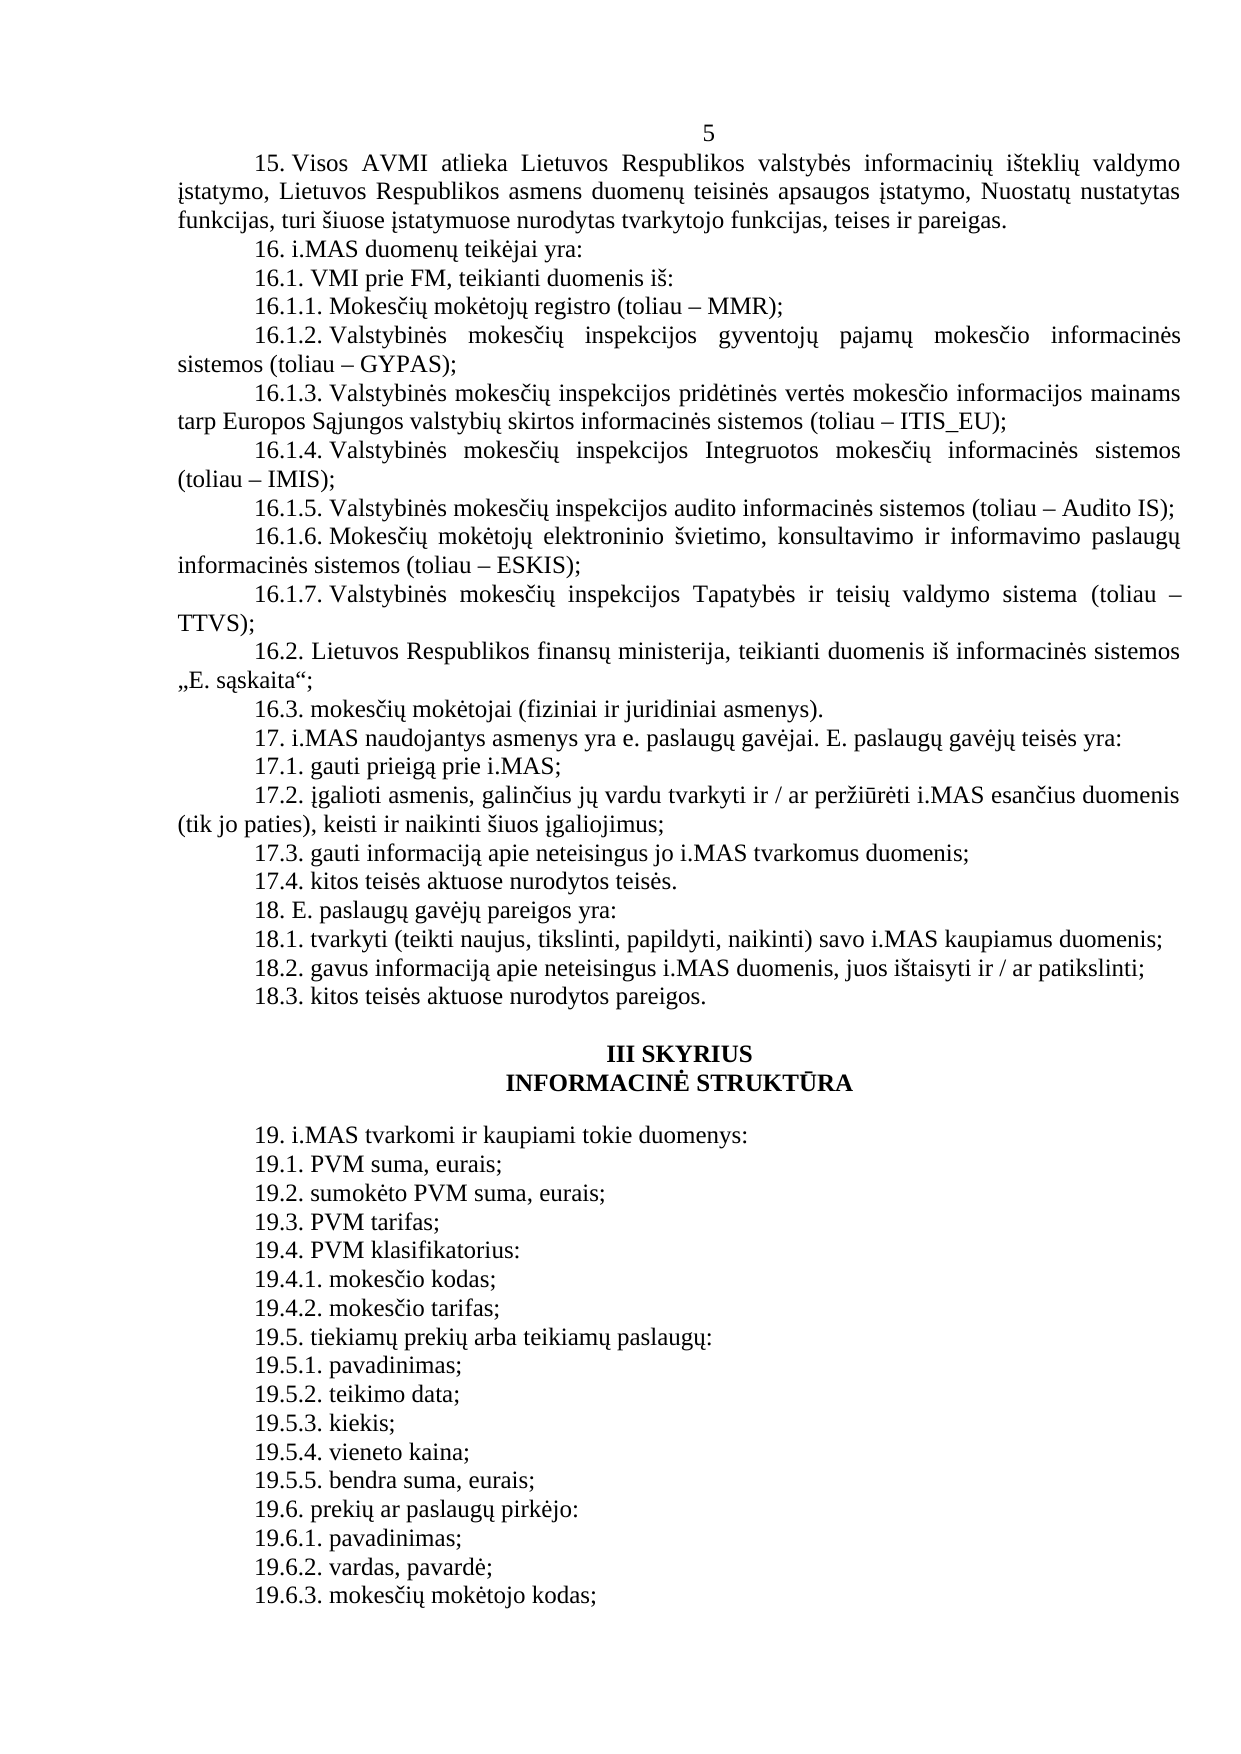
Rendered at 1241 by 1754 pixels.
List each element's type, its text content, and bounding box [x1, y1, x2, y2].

text 18.2. gavus informaciją apie neteisingus i.MAS duomenis, juos ištaisyti ir / ar patikslinti; [177, 953, 1181, 981]
text 16. i.MAS duomenų teikėjai yra: [177, 234, 1181, 263]
text 19.1. PVM suma, eurais; [177, 1149, 1181, 1178]
text 19.6.2. vardas, pavardė; [177, 1552, 1181, 1580]
text 16.2. Lietuvos Respublikos finansų ministerija, teikianti duomenis iš informacinės sistemos „E. sąskaita“; [177, 636, 1181, 694]
text 17. i.MAS naudojantys asmenys yra e. paslaugų gavėjai. E. paslaugų gavėjų teisės yra: [177, 723, 1181, 751]
text informacinė struktūra [177, 1068, 1181, 1096]
text 19.6. prekių ar paslaugų pirkėjo: [177, 1494, 1181, 1523]
text 19.6.1. pavadinimas; [177, 1523, 1181, 1552]
text 19.6.3. mokesčių mokėtojo kodas; [177, 1580, 1181, 1609]
text 19.5.2. teikimo data; [177, 1379, 1181, 1408]
text 16.1.5. Valstybinės mokesčių inspekcijos audito informacinės sistemos (toliau – Audito IS); [177, 493, 1181, 521]
text 19.4.1. mokesčio kodas; [177, 1264, 1181, 1293]
text 19.5. tiekiamų prekių arba teikiamų paslaugų: [177, 1322, 1181, 1350]
text 19.5.3. kiekis; [177, 1408, 1181, 1437]
text 19.4. PVM klasifikatorius: [177, 1235, 1181, 1264]
text 15. Visos AVMI atlieka Lietuvos Respublikos valstybės informacinių išteklių valdymo įstatymo, Lietuvos Respublikos asmens duomenų teisinės apsaugos įstatymo, Nuostatų nustatytas funkcijas, turi šiuose įstatymuose nurodytas tvarkytojo funkcijas, teises ir pareigas. [177, 148, 1181, 234]
text 19.4.2. mokesčio tarifas; [177, 1293, 1181, 1322]
text 16.1.4. Valstybinės mokesčių inspekcijos Integruotos mokesčių informacinės sistemos (toliau – IMIS); [177, 435, 1181, 493]
text 17.4. kitos teisės aktuose nurodytos teisės. [177, 866, 1181, 895]
text 17.2. įgalioti asmenis, galinčius jų vardu tvarkyti ir / ar peržiūrėti i.MAS esančius duomenis (tik jo paties), keisti ir naikinti šiuos įgaliojimus; [177, 780, 1181, 838]
text 16.1.6. Mokesčių mokėtojų elektroninio švietimo, konsultavimo ir informavimo paslaugų informacinės sistemos (toliau – ESKIS); [177, 521, 1181, 579]
text 18. E. paslaugų gavėjų pareigos yra: [177, 895, 1181, 924]
text 19. i.MAS tvarkomi ir kaupiami tokie duomenys: [177, 1120, 1181, 1149]
text 16.1.1. Mokesčių mokėtojų registro (toliau – MMR); [177, 291, 1181, 320]
text 19.5.4. vieneto kaina; [177, 1437, 1181, 1465]
text 16.1.3. Valstybinės mokesčių inspekcijos pridėtinės vertės mokesčio informacijos mainams tarp Europos Sąjungos valstybių skirtos informacinės sistemos (toliau – ITIS_EU); [177, 378, 1181, 435]
text 17.3. gauti informaciją apie neteisingus jo i.MAS tvarkomus duomenis; [177, 838, 1181, 866]
text III skyrius [177, 1039, 1181, 1068]
text 19.5.1. pavadinimas; [177, 1350, 1181, 1379]
text 16.1.2. Valstybinės mokesčių inspekcijos gyventojų pajamų mokesčio informacinės sistemos (toliau – GYPAS); [177, 320, 1181, 378]
text 19.2. sumokėto PVM suma, eurais; [177, 1178, 1181, 1207]
text 17.1. gauti prieigą prie i.MAS; [177, 751, 1181, 780]
text 19.5.5. bendra suma, eurais; [177, 1465, 1181, 1494]
text 16.1. VMI prie FM, teikianti duomenis iš: [177, 263, 1181, 291]
text 18.3. kitos teisės aktuose nurodytos pareigos. [177, 981, 1181, 1010]
text 19.3. PVM tarifas; [177, 1207, 1181, 1235]
text 18.1. tvarkyti (teikti naujus, tikslinti, papildyti, naikinti) savo i.MAS kaupiamus duomenis; [177, 924, 1181, 953]
text 16.3. mokesčių mokėtojai (fiziniai ir juridiniai asmenys). [177, 694, 1181, 723]
text 16.1.7. Valstybinės mokesčių inspekcijos Tapatybės ir teisių valdymo sistema (toliau – TTVS); [177, 579, 1181, 636]
